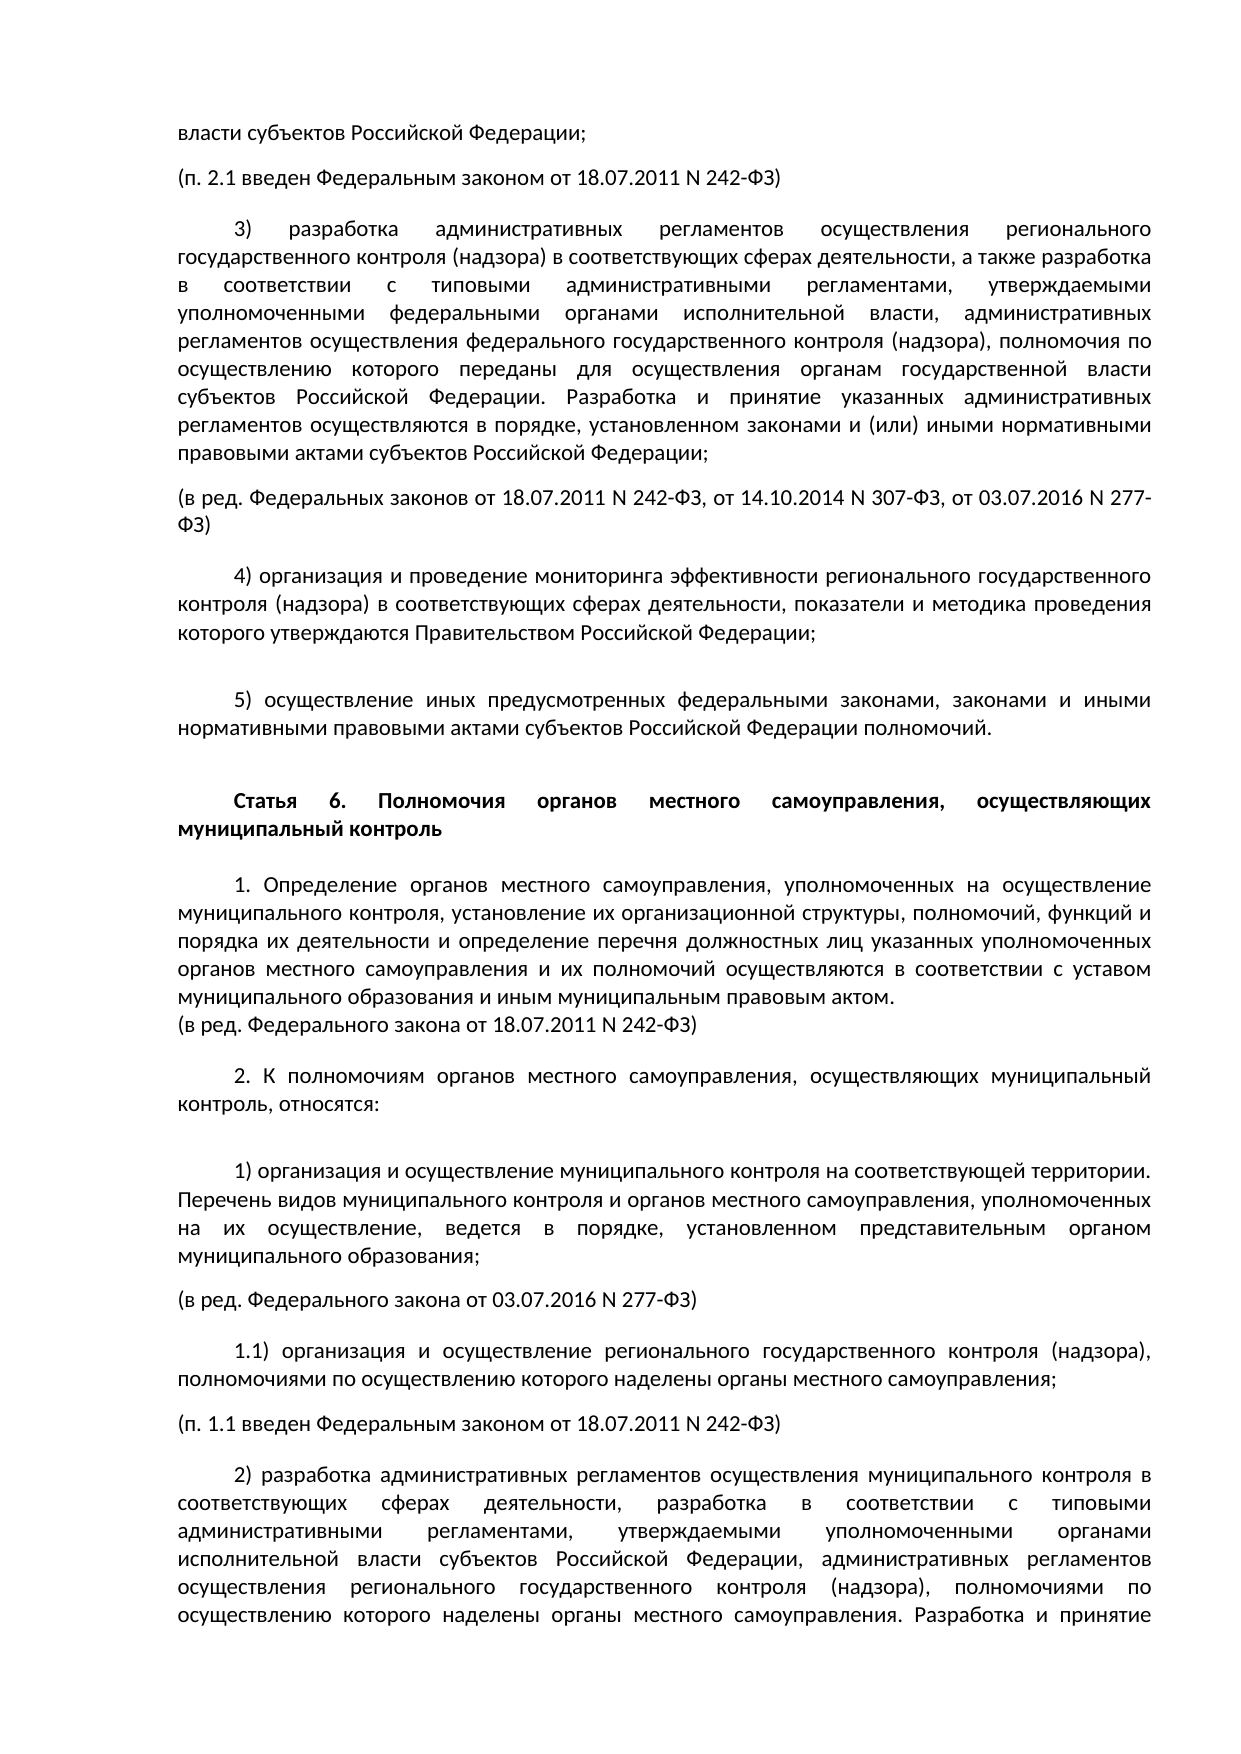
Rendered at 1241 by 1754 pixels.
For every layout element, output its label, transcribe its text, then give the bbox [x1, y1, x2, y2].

text (п. 2.1 введен Федеральным законом от 18.07.2011 N 242-ФЗ) [177, 163, 1152, 191]
text (п. 1.1 введен Федеральным законом от 18.07.2011 N 242-ФЗ) [177, 1409, 1152, 1437]
text (в ред. Федерального закона от 18.07.2011 N 242-ФЗ) [177, 1010, 1152, 1038]
text (в ред. Федеральных законов от 18.07.2011 N 242-ФЗ, от 14.10.2014 N 307-ФЗ, от 03.07.2016 N 277-ФЗ) [177, 483, 1152, 539]
text 1) организация и осуществление муниципального контроля на соответствующей территории. Перечень видов муниципального контроля и органов местного самоуправления, уполномоченных на их осуществление, ведется в порядке, установленном представительным органом муниципального образования; [177, 1157, 1152, 1269]
text 1. Определение органов местного самоуправления, уполномоченных на осуществление муниципального контроля, установление их организационной структуры, полномочий, функций и порядка их деятельности и определение перечня должностных лиц указанных уполномоченных органов местного самоуправления и их полномочий осуществляются в соответствии с уставом муниципального образования и иным муниципальным правовым актом. [177, 870, 1152, 1010]
text 3) разработка административных регламентов осуществления регионального государственного контроля (надзора) в соответствующих сферах деятельности, а также разработка в соответствии с типовыми административными регламентами, утверждаемыми уполномоченными федеральными органами исполнительной власти, административных регламентов осуществления федерального государственного контроля (надзора), полномочия по осуществлению которого переданы для осуществления органам государственной власти субъектов Российской Федерации. Разработка и принятие указанных административных регламентов осуществляются в порядке, установленном законами и (или) иными нормативными правовыми актами субъектов Российской Федерации; [177, 214, 1152, 466]
text власти субъектов Российской Федерации; [177, 118, 1152, 146]
text (в ред. Федерального закона от 03.07.2016 N 277-ФЗ) [177, 1285, 1152, 1313]
text 2. К полномочиям органов местного самоуправления, осуществляющих муниципальный контроль, относятся: [177, 1061, 1152, 1117]
title Статья 6. Полномочия органов местного самоуправления, осуществляющих муниципальный контроль [177, 786, 1152, 842]
text 5) осуществление иных предусмотренных федеральными законами, законами и иными нормативными правовыми актами субъектов Российской Федерации полномочий. [177, 685, 1152, 741]
text 4) организация и проведение мониторинга эффективности регионального государственного контроля (надзора) в соответствующих сферах деятельности, показатели и методика проведения которого утверждаются Правительством Российской Федерации; [177, 562, 1152, 646]
text 2) разработка административных регламентов осуществления муниципального контроля в соответствующих сферах деятельности, разработка в соответствии с типовыми административными регламентами, утверждаемыми уполномоченными органами исполнительной власти субъектов Российской Федерации, административных регламентов осуществления регионального государственного контроля (надзора), полномочиями по осуществлению которого наделены органы местного самоуправления. Разработка и принятие [177, 1460, 1152, 1628]
text 1.1) организация и осуществление регионального государственного контроля (надзора), полномочиями по осуществлению которого наделены органы местного самоуправления; [177, 1336, 1152, 1392]
